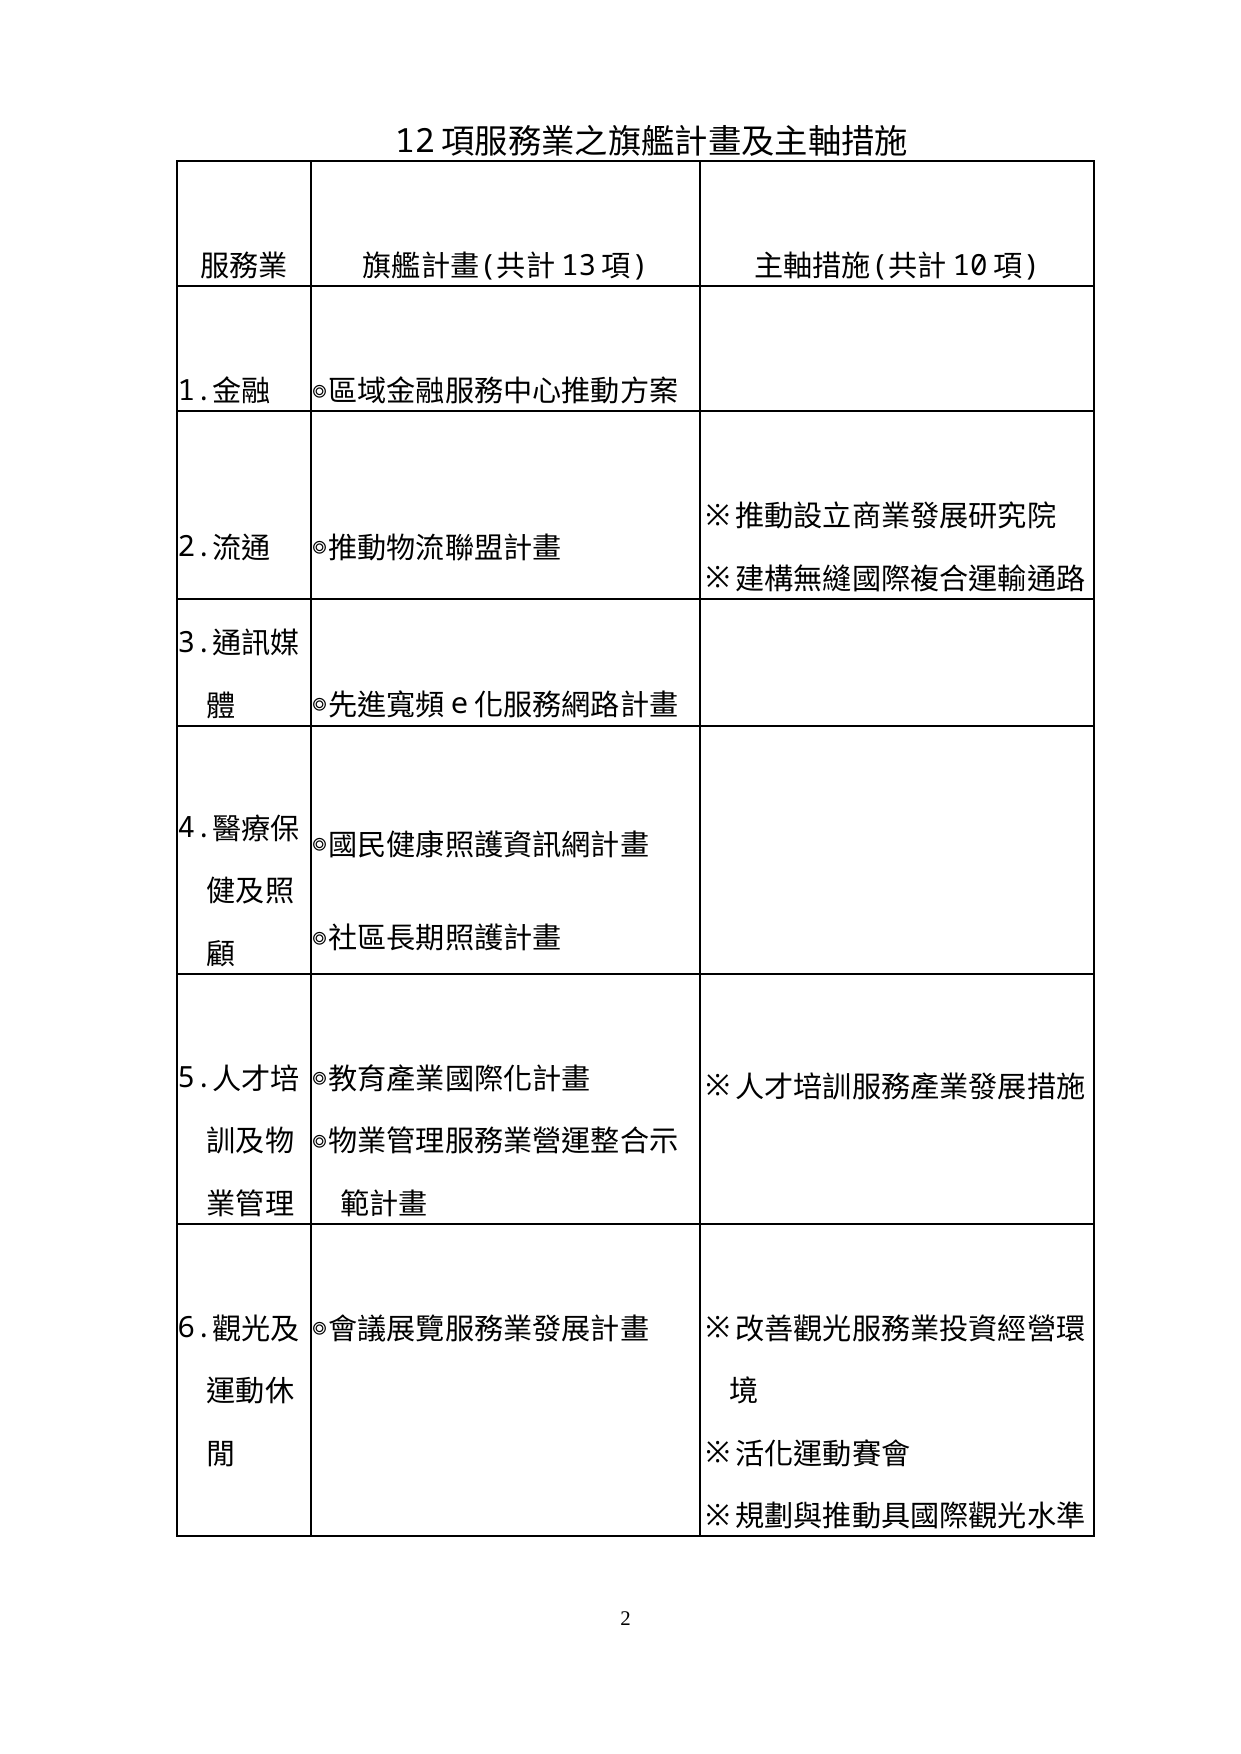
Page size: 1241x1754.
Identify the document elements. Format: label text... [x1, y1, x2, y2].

table_cell ◎國民健康照護資訊網計畫 ◎社區長期照護計畫 [312, 727, 699, 972]
table_cell [701, 287, 1093, 410]
table_cell ◎推動物流聯盟計畫 [312, 412, 699, 597]
table_cell 6.觀光及運動休閒 [178, 1225, 310, 1535]
table_cell ◎區域金融服務中心推動方案 [312, 287, 699, 410]
table_cell 1.金融 [178, 287, 310, 410]
table_cell ◎會議展覽服務業發展計畫 [312, 1225, 699, 1535]
table_cell [701, 600, 1093, 724]
table_header 旗艦計畫(共計13項) [312, 162, 699, 285]
table_cell 5.人才培訓及物業管理 [178, 975, 310, 1222]
text 12項服務業之旗艦計畫及主軸措施 [215, 97, 1087, 160]
table_cell ◎先進寬頻e化服務網路計畫 [312, 600, 699, 724]
table_header 主軸措施(共計10項) [701, 162, 1093, 285]
table_header 服務業 [178, 162, 310, 285]
table_cell 2.流通 [178, 412, 310, 597]
table_cell ※推動設立商業發展研究院 ※建構無縫國際複合運輸通路 [701, 412, 1093, 597]
table_cell ◎教育產業國際化計畫 ◎物業管理服務業營運整合示範計畫 [312, 975, 699, 1222]
table_cell ※人才培訓服務產業發展措施 [701, 975, 1093, 1222]
table_cell ※改善觀光服務業投資經營環境 ※活化運動賽會 ※規劃與推動具國際觀光水準 [701, 1225, 1093, 1535]
table_cell 3.通訊媒體 [178, 600, 310, 724]
table_cell 4.醫療保健及照顧 [178, 727, 310, 972]
table_cell [701, 727, 1093, 972]
